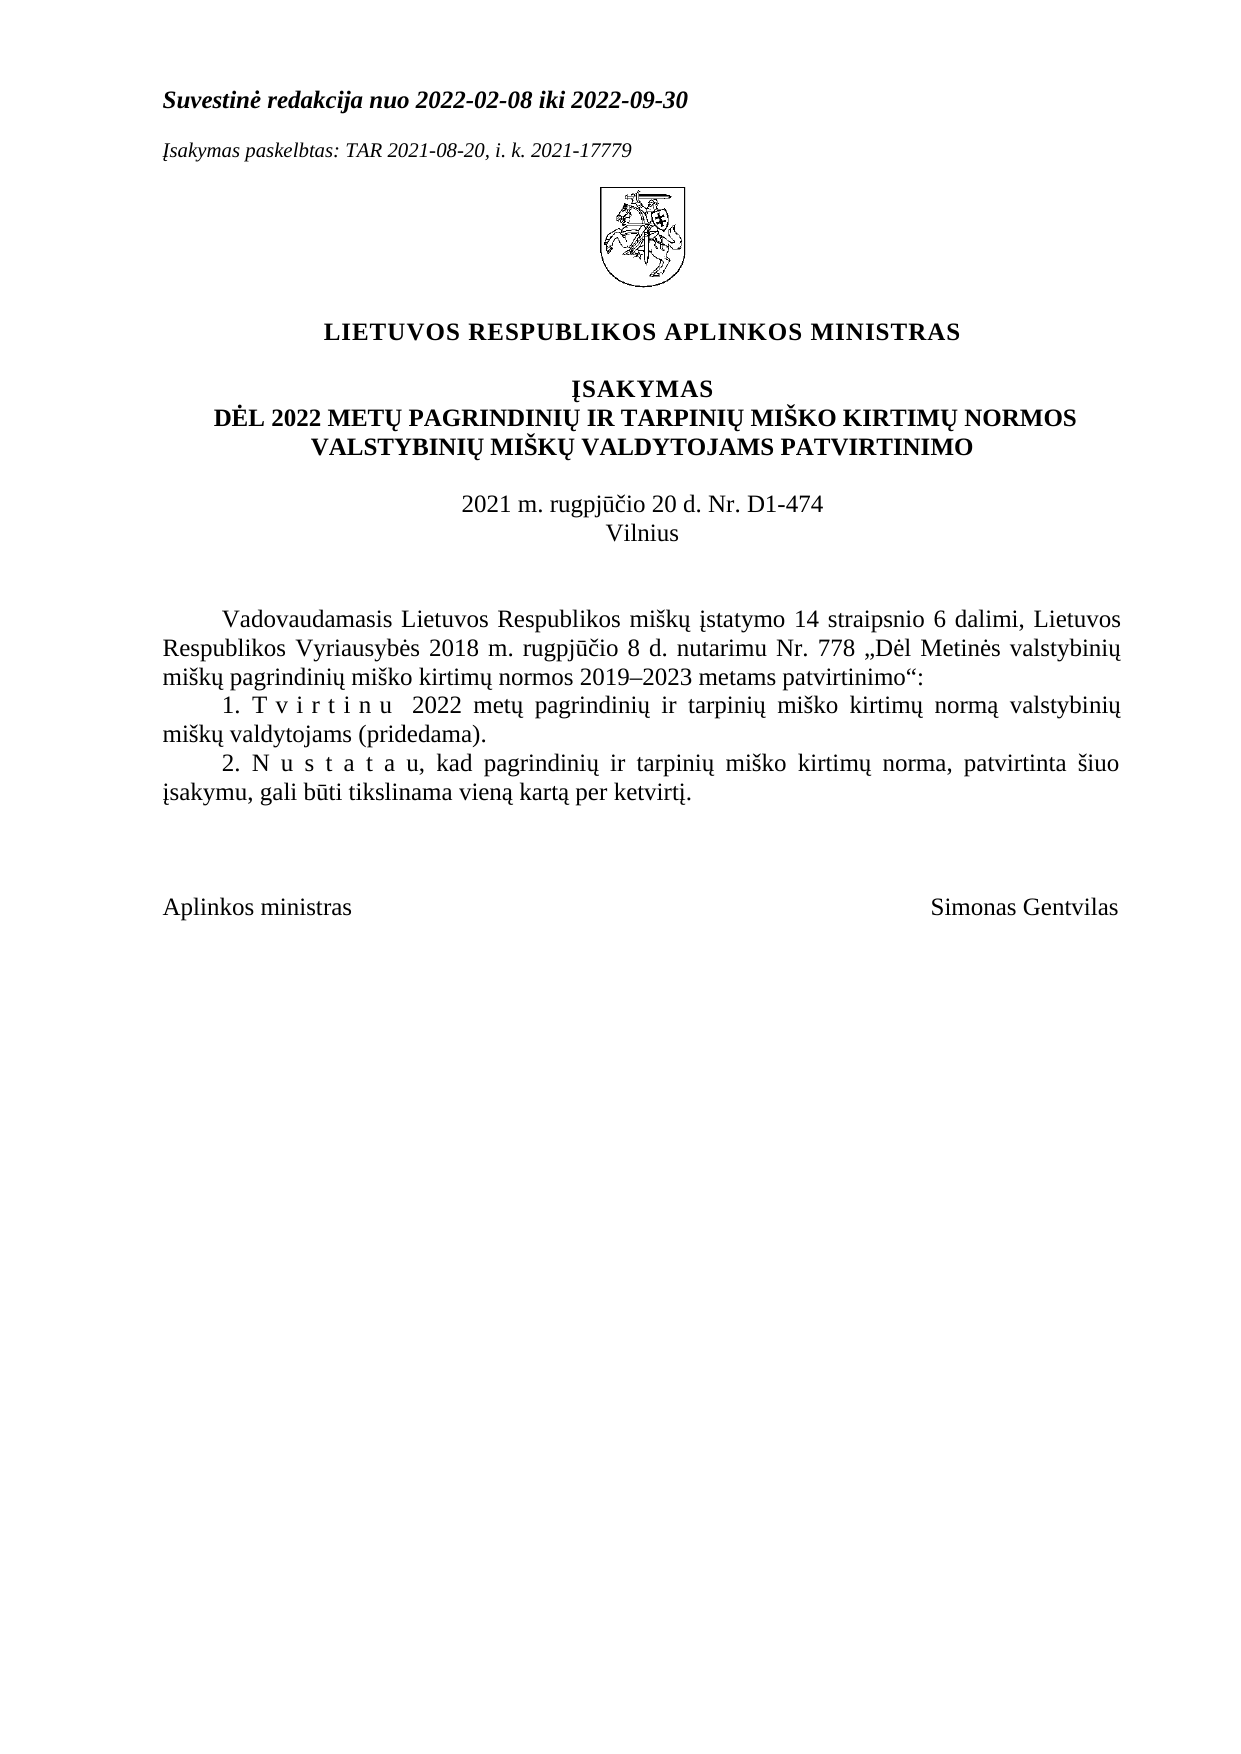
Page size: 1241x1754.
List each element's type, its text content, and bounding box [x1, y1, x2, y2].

text DĖL 2022 metų pagrindinių ir tarpinių miško kirtimų normos valstybinių miškų valdytojams patvirtinimo [162, 403, 1122, 460]
text Suvestinė redakcija nuo 2022-02-08 iki 2022-09-30 [162, 85, 1122, 114]
text 2021 m. rugpjūčio 20 d. Nr. D1-474 [162, 489, 1122, 518]
text 1. Tvirtinu 2022 metų pagrindinių ir tarpinių miško kirtimų normą valstybinių miškų valdytojams (pridedama). [162, 690, 1122, 748]
text Aplinkos ministras Simonas Gentvilas [162, 892, 1122, 920]
text ĮSAKYMAS [162, 374, 1122, 403]
text 2. N u s t a t a u, kad pagrindinių ir tarpinių miško kirtimų norma, patvirtinta šiuo įsakymu, gali būti tikslinama vieną kartą per ketvirtį. [162, 748, 1122, 805]
text Vadovaudamasis Lietuvos Respublikos miškų įstatymo 14 straipsnio 6 dalimi, Lietuvos Respublikos Vyriausybės 2018 m. rugpjūčio 8 d. nutarimu Nr. 778 „Dėl Metinės valstybinių miškų pagrindinių miško kirtimų normos 2019–2023 metams patvirtinimo“: [162, 604, 1122, 690]
text Įsakymas paskelbtas: TAR 2021-08-20, i. k. 2021-17779 [162, 138, 1122, 162]
text Vilnius [162, 518, 1122, 547]
text LIETUVOS RESPUBLIKOS APLINKOS MINISTRAS [162, 317, 1122, 345]
